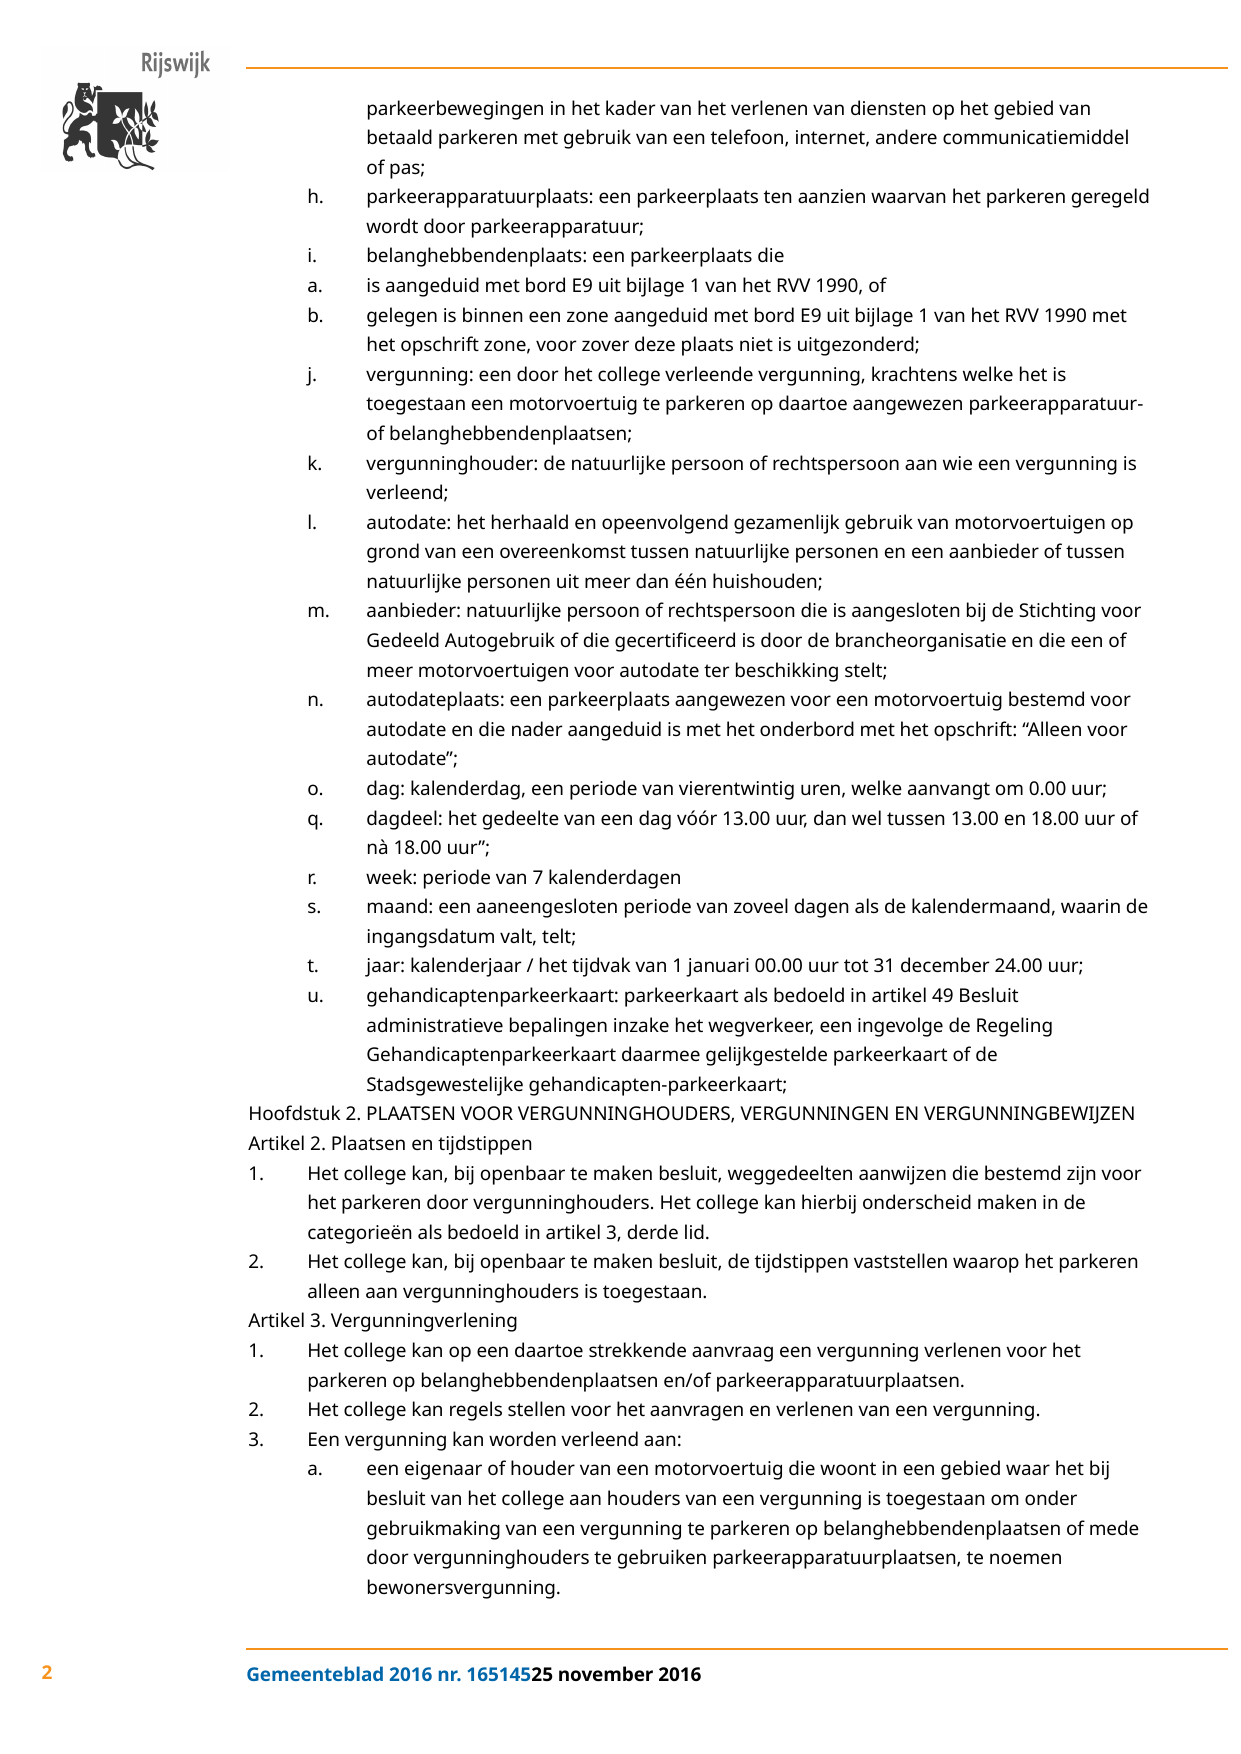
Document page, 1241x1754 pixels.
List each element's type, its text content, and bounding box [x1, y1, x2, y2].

list Het college kan op een daartoe strekkende aanvraag een vergunning verlenen voor het parkeren op belanghebbendenplaatsen en/of parkeerapparatuurplaatsen. [248, 1337, 1152, 1393]
list een eigenaar of houder van een motorvoertuig die woont in een gebied waar het bij besluit van het college aan houders van een vergunning is toegestaan om onder gebruikmaking van een vergunning te parkeren op belanghebbendenplaatsen of mede door vergunninghouders te gebruiken parkeerapparatuurplaatsen, te noemen bewonersvergunning. [307, 1456, 1152, 1600]
list dag: kalenderdag, een periode van vierentwintig uren, welke aanvangt om 0.00 uur; [307, 775, 1152, 801]
list parkeerbewegingen in het kader van het verlenen van diensten op het gebied van betaald parkeren met gebruik van een telefoon, internet, andere communicatiemiddel of pas; [307, 95, 1152, 180]
list Het college kan, bij openbaar te maken besluit, weggedeelten aanwijzen die bestemd zijn voor het parkeren door vergunninghouders. Het college kan hierbij onderscheid maken in de categorieën als bedoeld in artikel 3, derde lid. [248, 1160, 1152, 1245]
list vergunning: een door het college verleende vergunning, krachtens welke het is toegestaan een motorvoertuig te parkeren op daartoe aangewezen parkeerapparatuur- of belanghebbendenplaatsen; [307, 361, 1152, 446]
picture [41, 47, 231, 172]
list autodateplaats: een parkeerplaats aangewezen voor een motorvoertuig bestemd voor autodate en die nader aangeduid is met het onderbord met het opschrift: “Alleen voor autodate”; [307, 686, 1152, 771]
list Het college kan regels stellen voor het aanvragen en verlenen van een vergunning. [248, 1396, 1152, 1422]
list maand: een aaneengesloten periode van zoveel dagen als de kalendermaand, waarin de ingangsdatum valt, telt; [307, 893, 1152, 949]
list week: periode van 7 kalenderdagen [307, 864, 1152, 890]
text Artikel 3. Vergunningverlening [248, 1308, 1152, 1333]
list vergunninghouder: de natuurlijke persoon of rechtspersoon aan wie een vergunning is verleend; [307, 450, 1152, 505]
list gelegen is binnen een zone aangeduid met bord E9 uit bijlage 1 van het RVV 1990 met het opschrift zone, voor zover deze plaats niet is uitgezonderd; [307, 302, 1152, 357]
list aanbieder: natuurlijke persoon of rechtspersoon die is aangesloten bij de Stichting voor Gedeeld Autogebruik of die gecertificeerd is door de brancheorganisatie en die een of meer motorvoertuigen voor autodate ter beschikking stelt; [307, 598, 1152, 683]
list jaar: kalenderjaar / het tijdvak van 1 januari 00.00 uur tot 31 december 24.00 uur; [307, 953, 1152, 978]
list belanghebbendenplaats: een parkeerplaats die [307, 243, 1152, 268]
list is aangeduid met bord E9 uit bijlage 1 van het RVV 1990, of [307, 272, 1152, 298]
text Artikel 2. Plaatsen en tijdstippen [248, 1130, 1152, 1156]
list autodate: het herhaald en opeenvolgend gezamenlijk gebruik van motorvoertuigen op grond van een overeenkomst tussen natuurlijke personen en een aanbieder of tussen natuurlijke personen uit meer dan één huishouden; [307, 509, 1152, 594]
text Hoofdstuk 2. PLAATSEN VOOR VERGUNNINGHOUDERS, VERGUNNINGEN EN VERGUNNINGBEWIJZEN [248, 1101, 1152, 1126]
list Een vergunning kan worden verleend aan: [248, 1426, 1152, 1452]
list Het college kan, bij openbaar te maken besluit, de tijdstippen vaststellen waarop het parkeren alleen aan vergunninghouders is toegestaan. [248, 1248, 1152, 1304]
list parkeerapparatuurplaats: een parkeerplaats ten aanzien waarvan het parkeren geregeld wordt door parkeerapparatuur; [307, 183, 1152, 239]
list gehandicaptenparkeerkaart: parkeerkaart als bedoeld in artikel 49 Besluit administratieve bepalingen inzake het wegverkeer, een ingevolge de Regeling Gehandicaptenparkeerkaart daarmee gelijkgestelde parkeerkaart of de Stadsgewestelijke gehandicapten-parkeerkaart; [307, 982, 1152, 1097]
list dagdeel: het gedeelte van een dag vóór 13.00 uur, dan wel tussen 13.00 en 18.00 uur of nà 18.00 uur”; [307, 805, 1152, 860]
